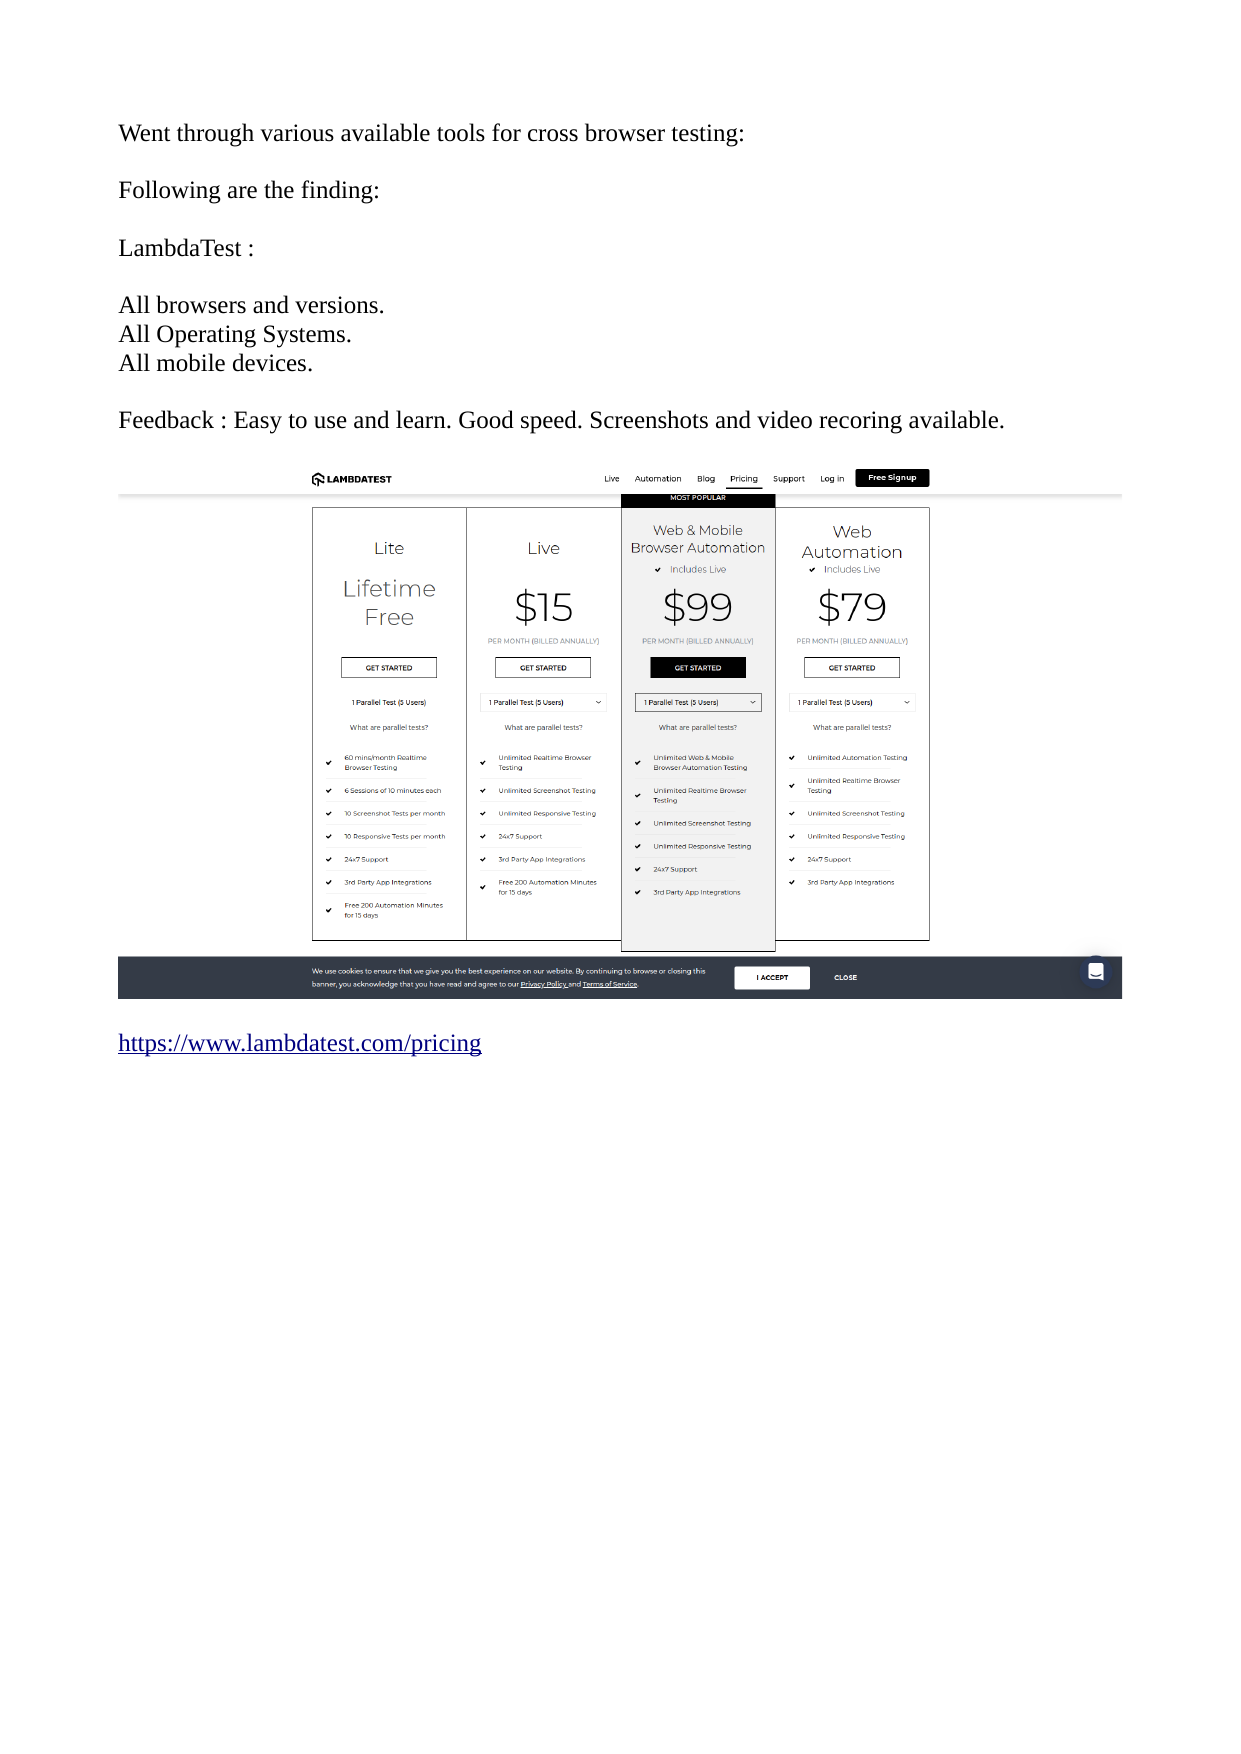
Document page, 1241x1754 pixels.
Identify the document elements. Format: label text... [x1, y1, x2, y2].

text Following are the finding: [118, 176, 1122, 204]
text Went through various available tools for cross browser testing: [118, 118, 1122, 147]
picture [118, 463, 1123, 999]
text LambdaTest : [118, 233, 1122, 262]
text All Operating Systems. [118, 319, 1122, 348]
text All browsers and versions. [118, 291, 1122, 319]
text Feedback : Easy to use and learn. Good speed. Screenshots and video recoring available. [118, 406, 1122, 434]
text https://www.lambdatest.com/pricing [118, 1028, 1122, 1056]
text All mobile devices. [118, 348, 1122, 377]
